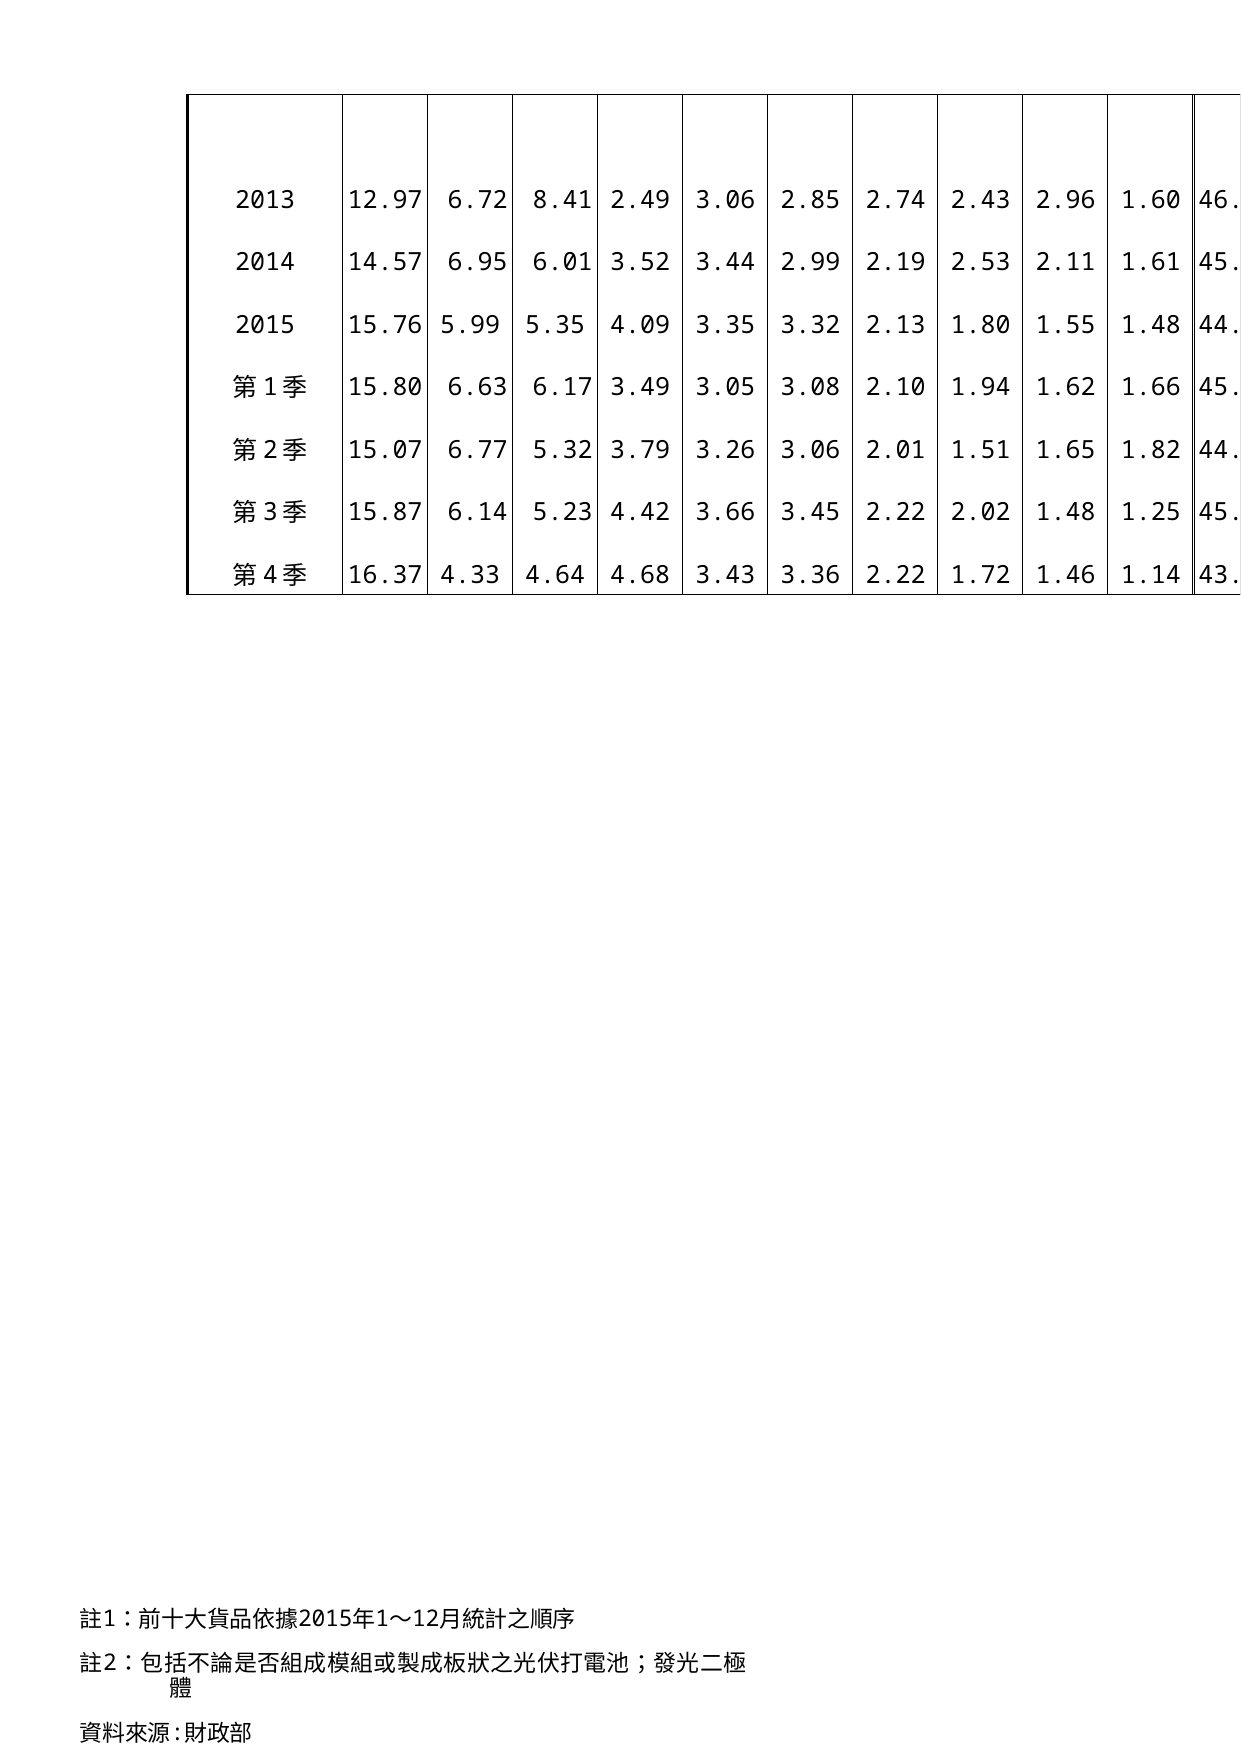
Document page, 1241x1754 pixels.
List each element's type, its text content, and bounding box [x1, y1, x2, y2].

table_cell 2.74 2.19 2.13 2.10 2.01 2.22 2.22 [853, 95, 937, 594]
table_cell 2013 2014 2015 第1季 第2季 第3季 第4季 [189, 95, 342, 594]
table_cell 12.97 14.57 15.76 15.80 15.07 15.87 16.37 [343, 95, 427, 594]
text 註2：包括不論是否組成模組或製成板狀之光伏打電池；發光二極體 [79, 1649, 747, 1699]
table_cell 8.41 6.01 5.35 6.17 5.32 5.23 4.64 [513, 95, 597, 594]
table_cell 2.96 2.11 1.55 1.62 1.65 1.48 1.46 [1023, 95, 1107, 594]
table_cell 2.43 2.53 1.80 1.94 1.51 2.02 1.72 [938, 95, 1022, 594]
table_cell 2.85 2.99 3.32 3.08 3.06 3.45 3.36 [768, 95, 852, 594]
table_cell 6.72 6.95 5.99 6.63 6.77 6.14 4.33 [428, 95, 512, 594]
table_cell 1.60 1.61 1.48 1.66 1.82 1.25 1.14 [1108, 95, 1192, 594]
table_cell 2.49 3.52 4.09 3.49 3.79 4.42 4.68 [598, 95, 682, 594]
text 註1：前十大貨品依據2015年1～12月統計之順序 [79, 1605, 747, 1630]
text 資料來源:財政部 [79, 1718, 747, 1745]
table_cell 3.06 3.44 3.35 3.05 3.26 3.66 3.43 [683, 95, 767, 594]
table_cell 2.36 6.84 14.34 19.53 23.51 23.14 23.63 28.53 32.29 43.41 43.39 41.82 43.94 46.23 45.92 44.73 45.54 44.28 45.74 43.35 [1195, 95, 1240, 594]
